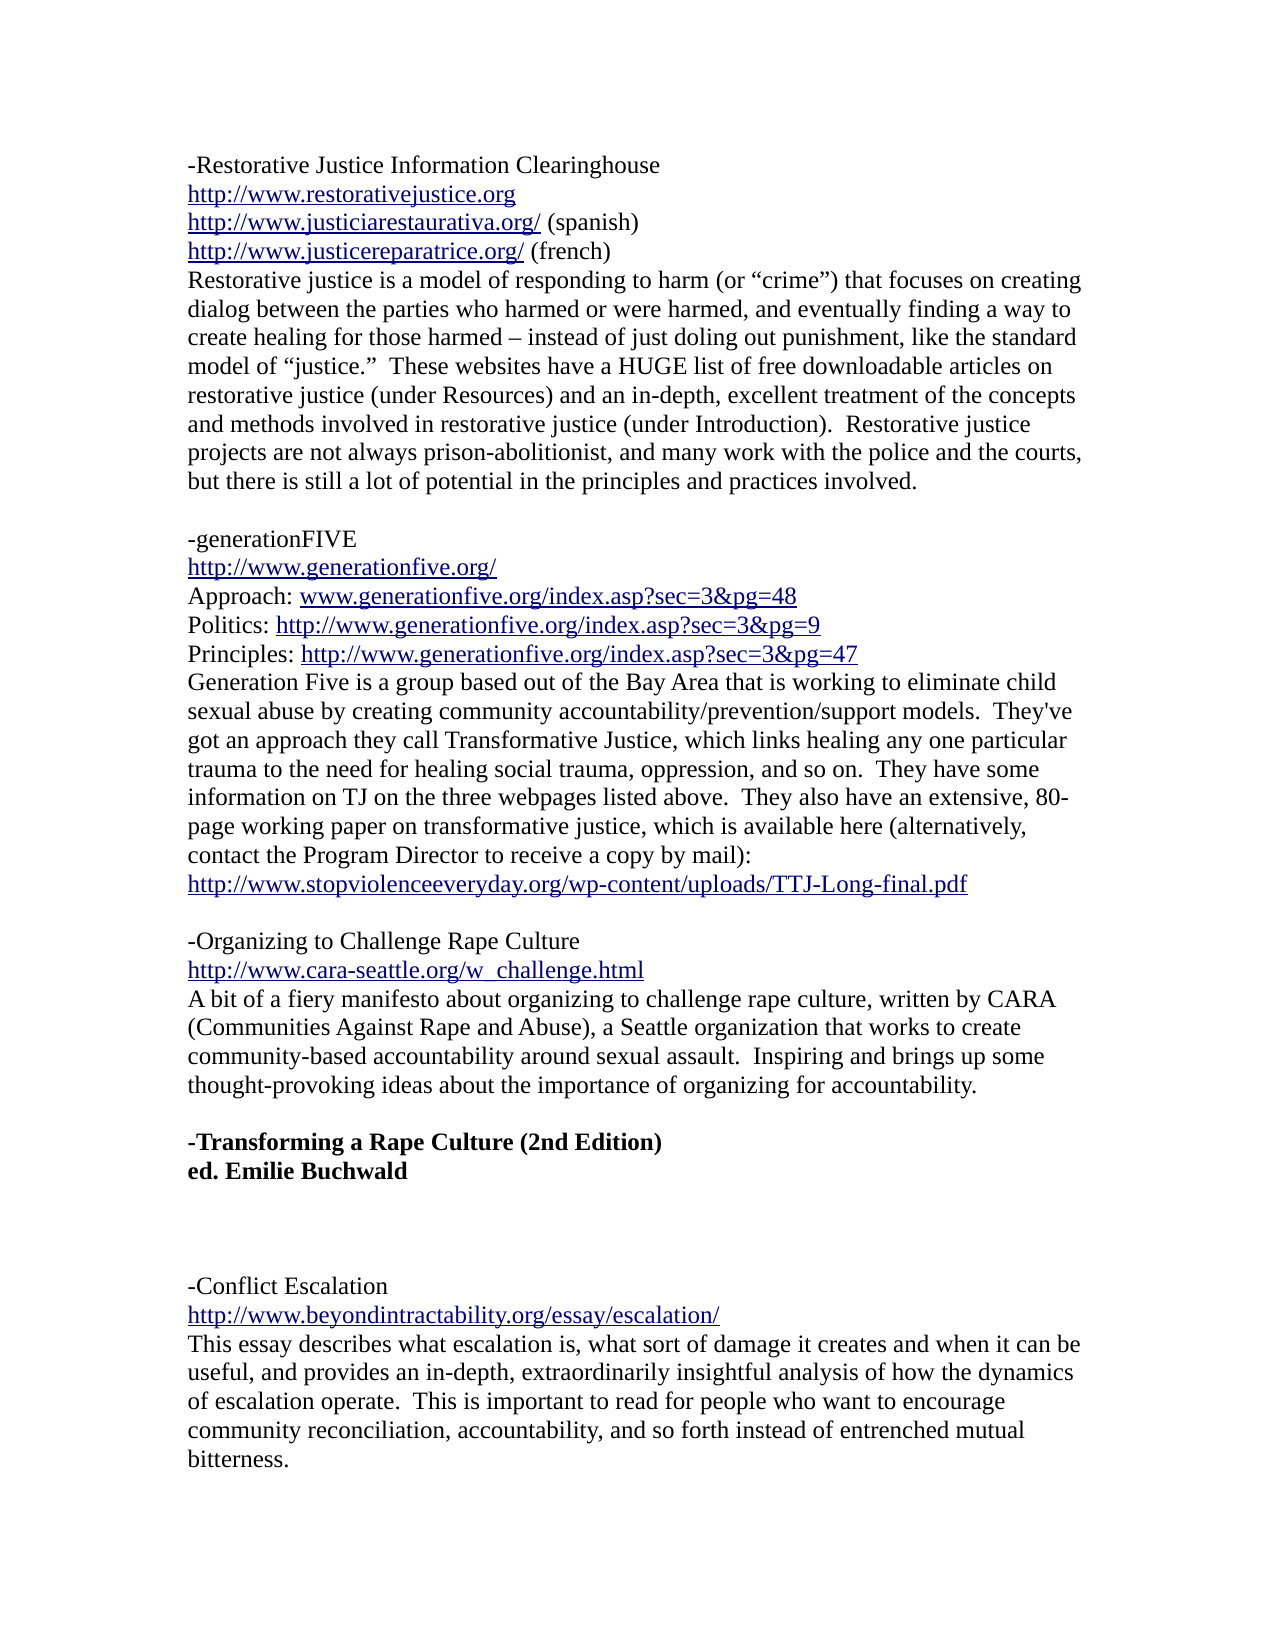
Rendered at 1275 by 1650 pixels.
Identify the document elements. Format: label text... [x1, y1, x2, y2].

text This essay describes what escalation is, what sort of damage it creates and when it can be useful, and provides an in-depth, extraordinarily insightful analysis of how the dynamics of escalation operate. This is important to read for people who want to encourage community reconciliation, accountability, and so forth instead of entrenched mutual bitterness. [187, 1329, 1087, 1472]
text Restorative justice is a model of responding to harm (or “crime”) that focuses on creating dialog between the parties who harmed or were harmed, and eventually finding a way to create healing for those harmed – instead of just doling out punishment, like the standard model of “justice.” These websites have a HUGE list of free downloadable articles on restorative justice (under Resources) and an in-depth, excellent treatment of the concepts and methods involved in restorative justice (under Introduction). Restorative justice projects are not always prison-abolitionist, and many work with the police and the courts, but there is still a lot of potential in the principles and practices involved. [187, 265, 1087, 495]
text Generation Five is a group based out of the Bay Area that is working to eliminate child sexual abuse by creating community accountability/prevention/support models. They've got an approach they call Transformative Justice, which links healing any one particular trauma to the need for healing social trauma, oppression, and so on. They have some information on TJ on the three webpages listed above. They also have an extensive, 80-page working paper on transformative justice, which is available here (alternatively, contact the Program Director to receive a copy by mail): [187, 667, 1087, 869]
text ed. Emilie Buchwald [187, 1156, 1087, 1185]
text -Organizing to Challenge Rape Culture [187, 926, 1087, 955]
text http://www.justiciarestaurativa.org/ (spanish) [187, 207, 1087, 236]
text A bit of a fiery manifesto about organizing to challenge rape culture, written by CARA (Communities Against Rape and Abuse), a Seattle organization that works to create community-based accountability around sexual assault. Inspiring and brings up some thought-provoking ideas about the importance of organizing for accountability. [187, 984, 1087, 1099]
text http://www.cara-seattle.org/w_challenge.html [187, 955, 1087, 984]
text Principles: http://www.generationfive.org/index.asp?sec=3&pg=47 [187, 639, 1087, 667]
text http://www.restorativejustice.org [187, 179, 1087, 207]
text Politics: http://www.generationfive.org/index.asp?sec=3&pg=9 [187, 610, 1087, 639]
text http://www.stopviolenceeveryday.org/wp-content/uploads/TTJ-Long-final.pdf [187, 869, 1087, 897]
text -Restorative Justice Information Clearinghouse [187, 150, 1087, 179]
text http://www.beyondintractability.org/essay/escalation/ [187, 1300, 1087, 1329]
text http://www.generationfive.org/ [187, 552, 1087, 581]
text -generationFIVE [187, 524, 1087, 552]
text -Conflict Escalation [187, 1271, 1087, 1300]
text -Transforming a Rape Culture (2nd Edition) [187, 1127, 1087, 1156]
text Approach: www.generationfive.org/index.asp?sec=3&pg=48 [187, 581, 1087, 610]
text http://www.justicereparatrice.org/ (french) [187, 236, 1087, 265]
